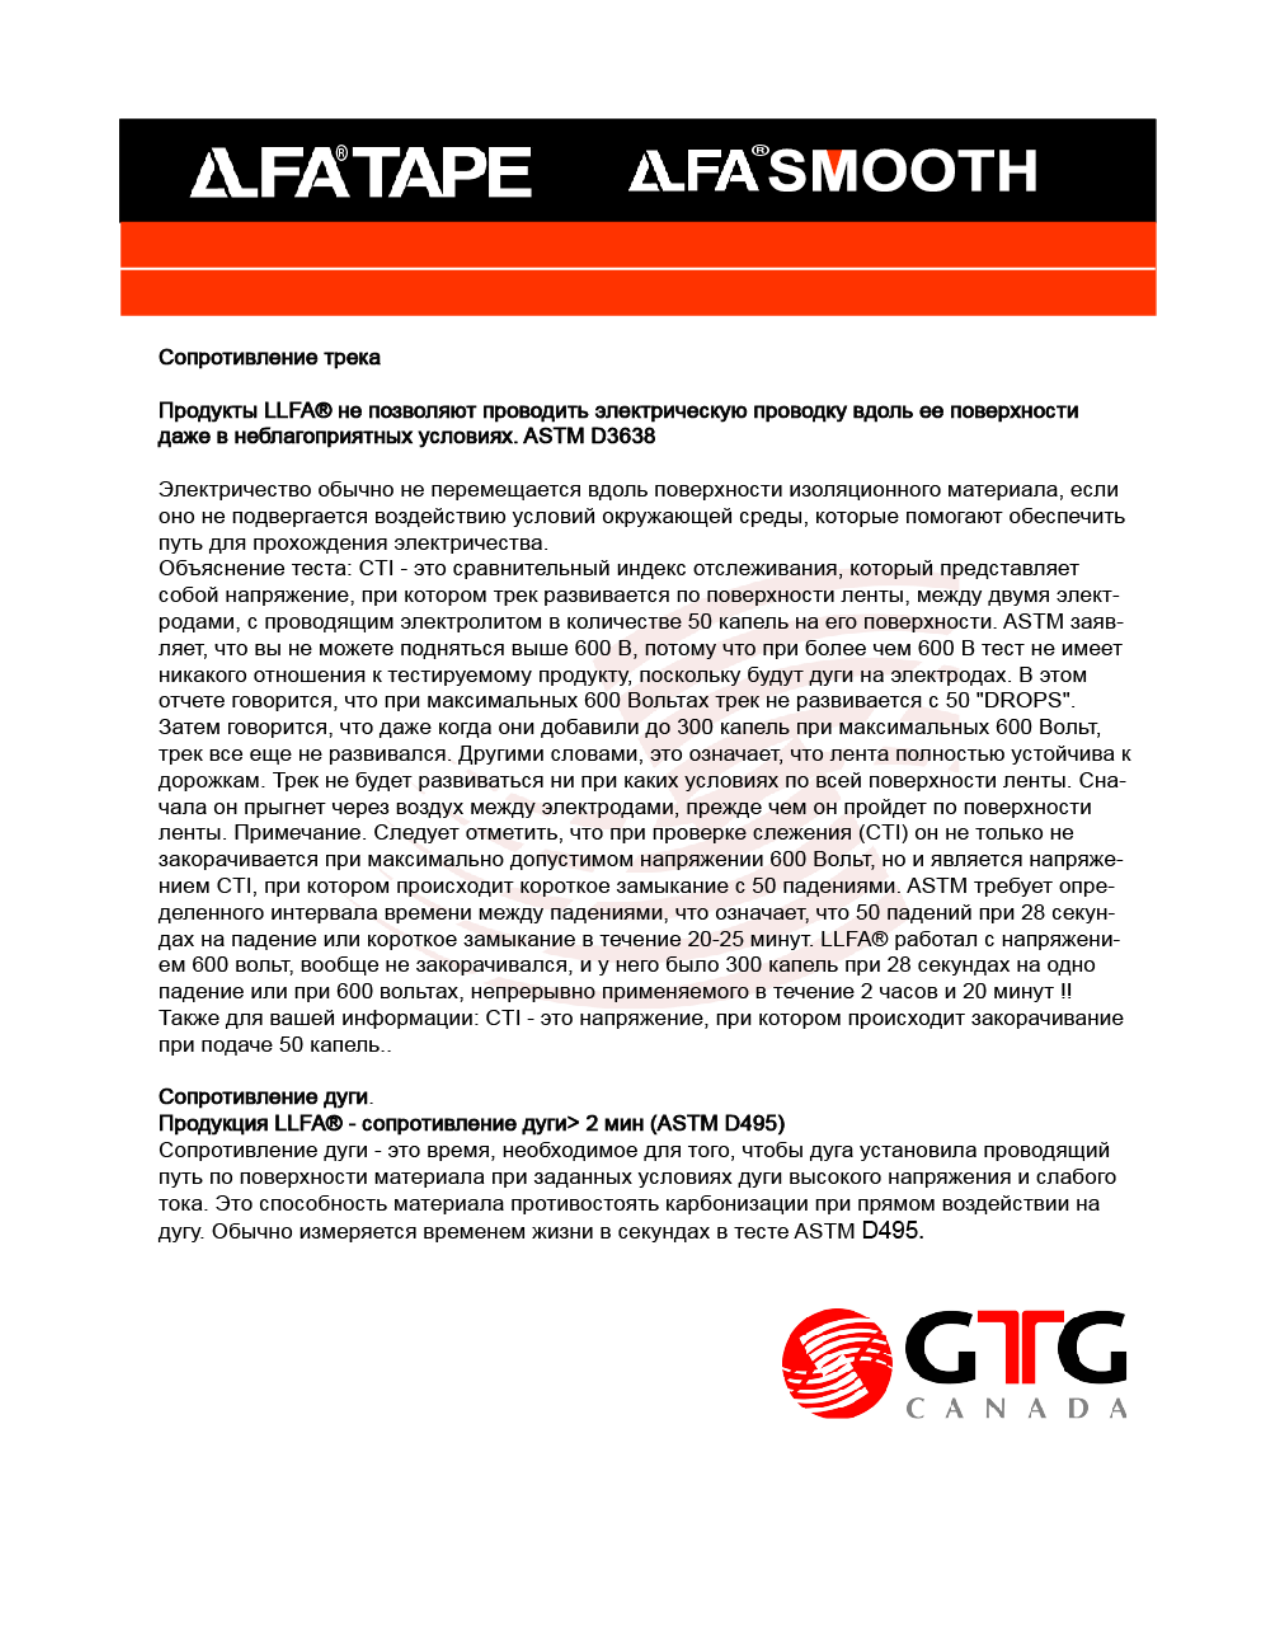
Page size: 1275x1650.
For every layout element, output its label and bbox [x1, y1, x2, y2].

picture [118, 118, 1157, 1461]
